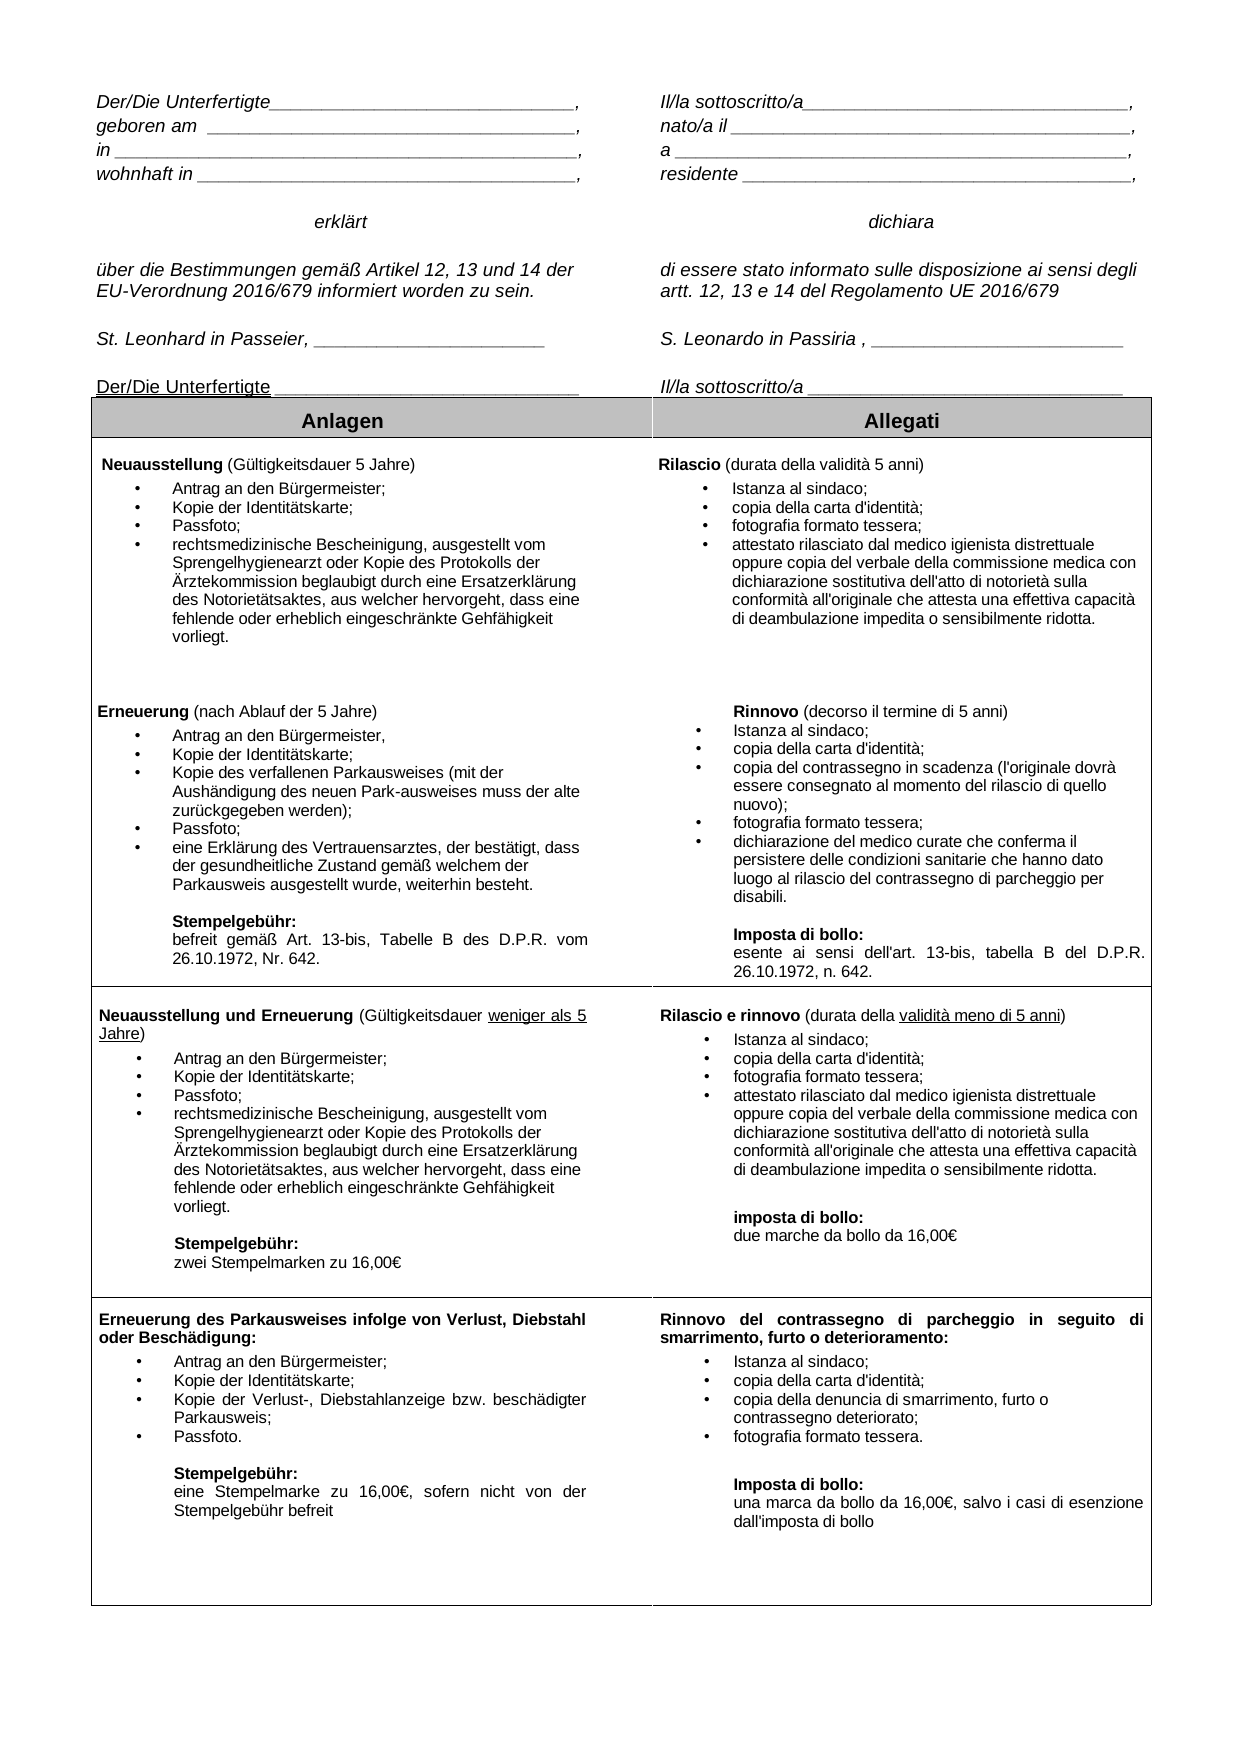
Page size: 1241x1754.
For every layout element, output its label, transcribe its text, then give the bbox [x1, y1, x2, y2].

table_cell Neuausstellung und Erneuerung (Gültigkeitsdauer weniger als 5 Jahre) Antrag an den Bürgermeister; Kopie der Identitätskarte; Passfoto; rechtsmedizinische Bescheinigung, ausgestellt vom Sprengelhygienearzt oder Kopie des Protokolls der Ärztekommission beglaubigt durch eine Ersatzerklärung des Notorietätsaktes, aus welcher hervorgeht, dass eine fehlende oder erheblich eingeschränkte Gehfähigkeit vorliegt. Stempelgebühr: zwei Stempelmarken zu 16,00€ [92, 987, 594, 1297]
table_cell [594, 697, 652, 986]
table_cell [594, 1298, 652, 1605]
table_cell Erneuerung des Parkausweises infolge von Verlust, Diebstahl oder Beschädigung: Antrag an den Bürgermeister; Kopie der Identitätskarte; Kopie der Verlust-, Diebstahlanzeige bzw. beschädigter Parkausweis; Passfoto. Stempelgebühr: eine Stempelmarke zu 16,00€, sofern nicht von der Stempelgebühr befreit [92, 1298, 594, 1605]
table_cell [594, 438, 652, 697]
table_cell Rilascio (durata della validità 5 anni) Istanza al sindaco; copia della carta d'identità; fotografia formato tessera; attestato rilasciato dal medico igienista distrettuale oppure copia del verbale della commissione medica con dichiarazione sostitutiva dell'atto di notorietà sulla conformità all'originale che attesta una effettiva capacità di deambulazione impedita o sensibilmente ridotta. [653, 438, 1151, 697]
table_cell Rilascio e rinnovo (durata della validità meno di 5 anni) Istanza al sindaco; copia della carta d'identità; fotografia formato tessera; attestato rilasciato dal medico igienista distrettuale oppure copia del verbale della commissione medica con dichiarazione sostitutiva dell'atto di notorietà sulla conformità all'originale che attesta una effettiva capacità di deambulazione impedita o sensibilmente ridotta. imposta di bollo: due marche da bollo da 16,00€ [653, 987, 1151, 1297]
table_header Allegati [653, 398, 1151, 437]
table_cell Rinnovo del contrassegno di parcheggio in seguito di smarrimento, furto o deterioramento: Istanza al sindaco; copia della carta d'identità; copia della denuncia di smarrimento, furto o contrassegno deteriorato; fotografia formato tessera. Imposta di bollo: una marca da bollo da 16,00€, salvo i casi di esenzione dall'imposta di bollo [653, 1298, 1151, 1605]
table_cell Erneuerung (nach Ablauf der 5 Jahre) Antrag an den Bürgermeister, Kopie der Identitätskarte; Kopie des verfallenen Parkausweises (mit der Aushändigung des neuen Park-ausweises muss der alte zurückgegeben werden); Passfoto; eine Erklärung des Vertrauensarztes, der bestätigt, dass der gesundheitliche Zustand gemäß welchem der Parkausweis ausgestellt wurde, weiterhin besteht. Stempelgebühr: befreit gemäß Art. 13-bis, Tabelle B des D.P.R. vom 26.10.1972, Nr. 642. [92, 697, 594, 986]
table_cell [594, 987, 652, 1297]
table_header Der/Die Unterfertigte_____________________________, geboren am ___________________________________, in ____________________________________________, wohnhaft in ____________________________________, erklärt über die Bestimmungen gemäß Artikel 12, 13 und 14 der EU-Verordnung 2016/679 informiert worden zu sein. St. Leonhard in Passeier, ______________________ Der/Die Unterfertigte _____________________________ [89, 89, 594, 397]
table_cell Neuausstellung (Gültigkeitsdauer 5 Jahre) Antrag an den Bürgermeister; Kopie der Identitätskarte; Passfoto; rechtsmedizinische Bescheinigung, ausgestellt vom Sprengelhygienearzt oder Kopie des Protokolls der Ärztekommission beglaubigt durch eine Ersatzerklärung des Notorietätsaktes, aus welcher hervorgeht, dass eine fehlende oder erheblich eingeschränkte Gehfähigkeit vorliegt. [92, 438, 594, 697]
table_header [594, 398, 652, 437]
table_cell Rinnovo (decorso il termine di 5 anni) Istanza al sindaco; copia della carta d'identità; copia del contrassegno in scadenza (l'originale dovrà essere consegnato al momento del rilascio di quello nuovo); fotografia formato tessera; dichiarazione del medico curate che conferma il persistere delle condizioni sanitarie che hanno dato luogo al rilascio del contrassegno di parcheggio per disabili. Imposta di bollo: esente ai sensi dell'art. 13-bis, tabella B del D.P.R. 26.10.1972, n. 642. [653, 697, 1151, 986]
table_header Il/la sottoscritto/a_______________________________, nato/a il ______________________________________, a ___________________________________________, residente _____________________________________, dichiara di essere stato informato sulle disposizione ai sensi degli artt. 12, 13 e 14 del Regolamento UE 2016/679 S. Leonardo in Passiria , ________________________ Il/la sottoscritto/a ______________________________ [653, 89, 1151, 397]
table_header [594, 89, 653, 397]
table_header Anlagen [92, 398, 594, 437]
